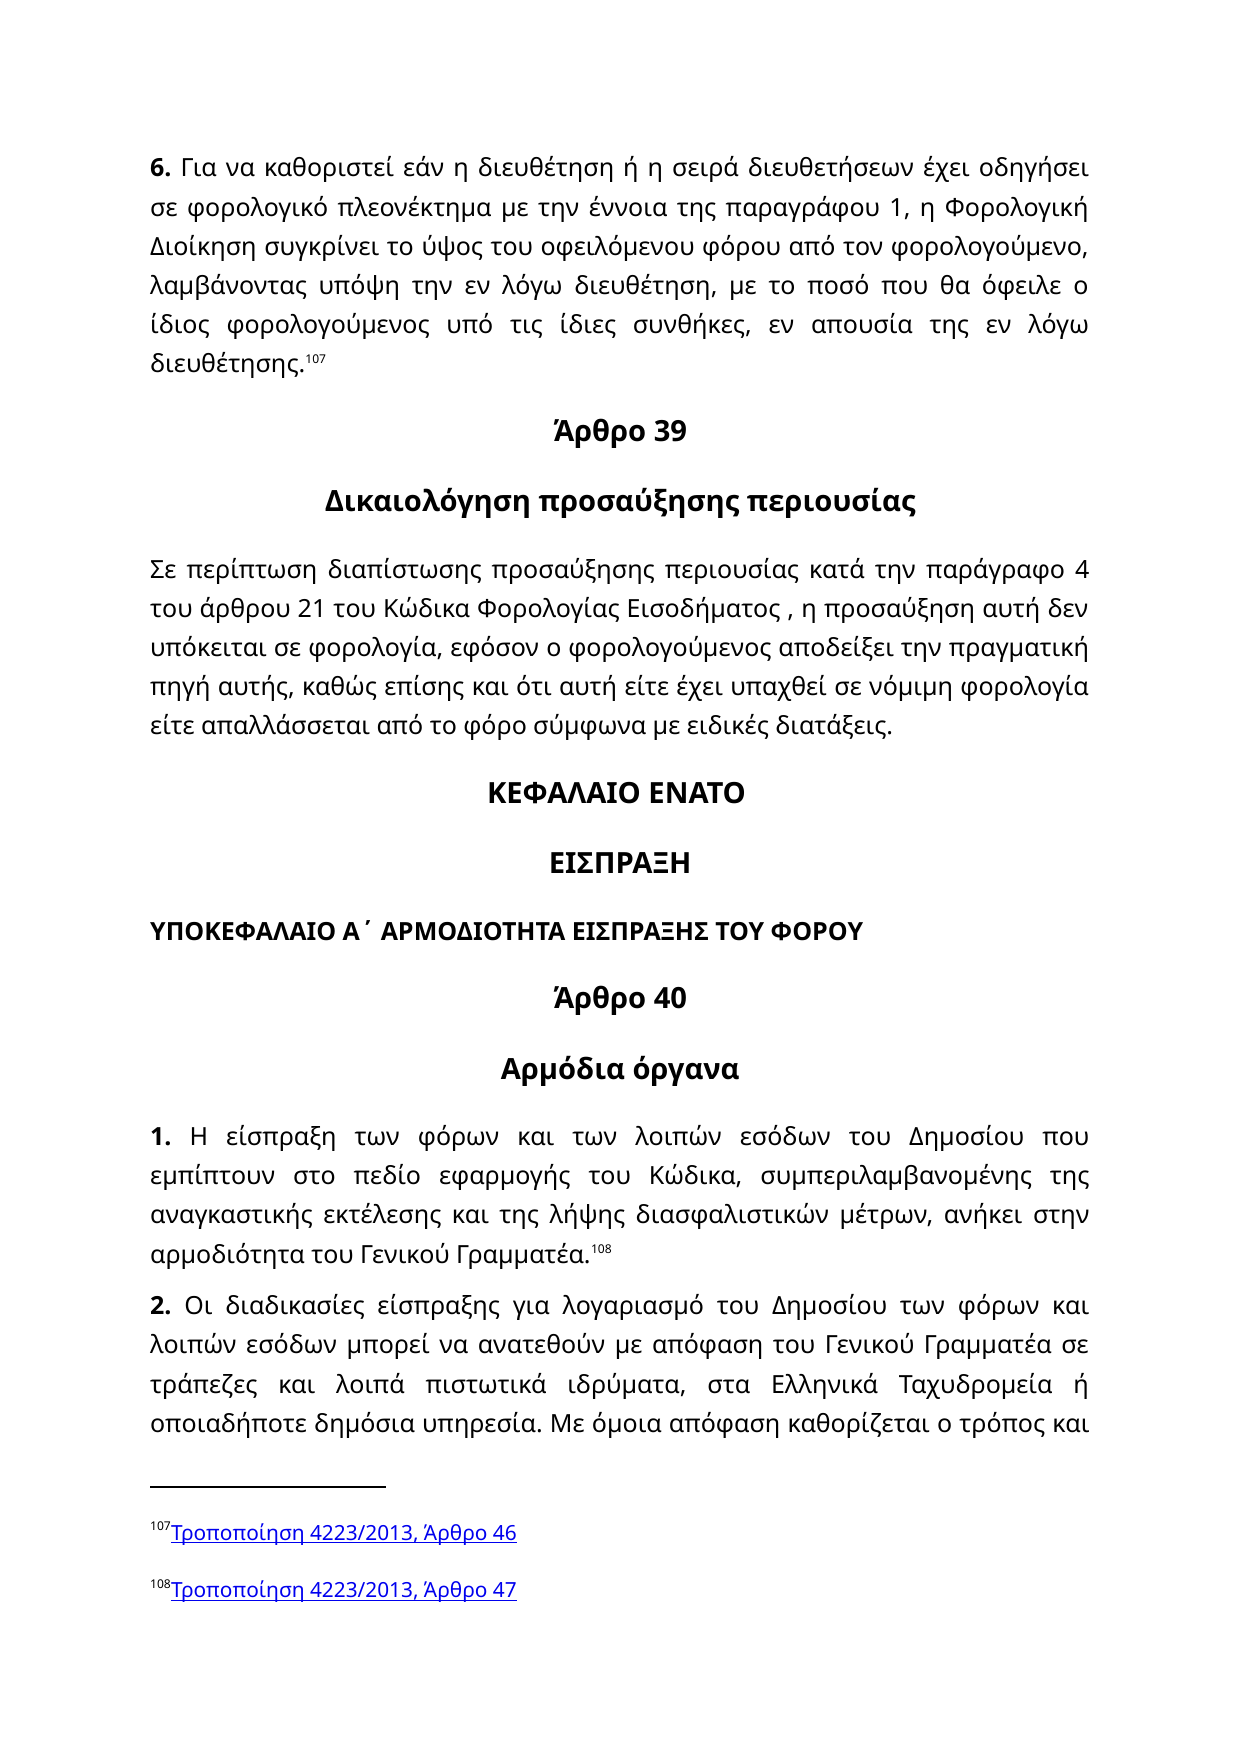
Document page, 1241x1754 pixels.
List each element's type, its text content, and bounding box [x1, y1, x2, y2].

text 6. Για να καθοριστεί εάν η διευθέτηση ή η σειρά διευθετήσεων έχει οδηγήσει σε φορολογικό πλεονέκτημα με την έννοια της παραγράφου 1, η Φορολογική Διοίκηση συγκρίνει το ύψος του οφειλόμενου φόρου από τον φορολογούμενο, λαμβάνοντας υπόψη την εν λόγω διευθέτηση, με το ποσό που θα όφειλε ο ίδιος φορολογούμενος υπό τις ίδιες συνθήκες, εν απουσία της εν λόγω διευθέτησης. [150, 150, 1090, 380]
text ΥΠΟΚΕΦΑΛΑΙΟ Α΄ ΑΡΜΟΔΙΟΤΗΤΑ ΕΙΣΠΡΑΞΗΣ ΤΟΥ ΦΟΡΟΥ [150, 913, 1090, 947]
text 2. Οι διαδικασίες είσπραξης για λογαριασμό του Δημοσίου των φόρων και λοιπών εσόδων μπορεί να ανατεθούν με απόφαση του Γενικού Γραμματέα σε τράπεζες και λοιπά πιστωτικά ιδρύματα, στα Ελληνικά Ταχυδρομεία ή οποιαδήποτε δημόσια υπηρεσία. Με όμοια απόφαση καθορίζεται ο τρόπος και [150, 1288, 1090, 1439]
subtitle Δικαιολόγηση προσαύξησης περιουσίας [150, 481, 1090, 520]
text 1. Η είσπραξη των φόρων και των λοιπών εσόδων του Δημοσίου που εμπίπτουν στο πεδίο εφαρμογής του Κώδικα, συμπεριλαμβανομένης της αναγκαστικής εκτέλεσης και της λήψης διασφαλιστικών μέτρων, ανήκει στην αρμοδιότητα του Γενικού Γραμματέα. [150, 1119, 1090, 1270]
subtitle Άρθρο 39 [150, 410, 1090, 450]
text Τροποποίηση 4223/2013, Άρθρο 47 [150, 1576, 1090, 1604]
subtitle Αρμόδια όργανα [150, 1048, 1090, 1088]
text Σε περίπτωση διαπίστωσης προσαύξησης περιουσίας κατά την παράγραφο 4 του άρθρου 21 του Κώδικα Φορολογίας Εισοδήματος , η προσαύξηση αυτή δεν υπόκειται σε φορολογία, εφόσον ο φορολογούμενος αποδείξει την πραγματική πηγή αυτής, καθώς επίσης και ότι αυτή είτε έχει υπαχθεί σε νόμιμη φορολογία είτε απαλλάσσεται από το φόρο σύμφωνα με ειδικές διατάξεις. [150, 551, 1090, 742]
subtitle Άρθρο 40 [150, 977, 1090, 1017]
subtitle ΕΙΣΠΡΑΞΗ [150, 843, 1090, 882]
text Τροποποίηση 4223/2013, Άρθρο 46 [150, 1518, 1090, 1546]
subtitle ΚΕΦΑΛΑΙΟ ΕΝΑΤΟ [150, 772, 1090, 812]
